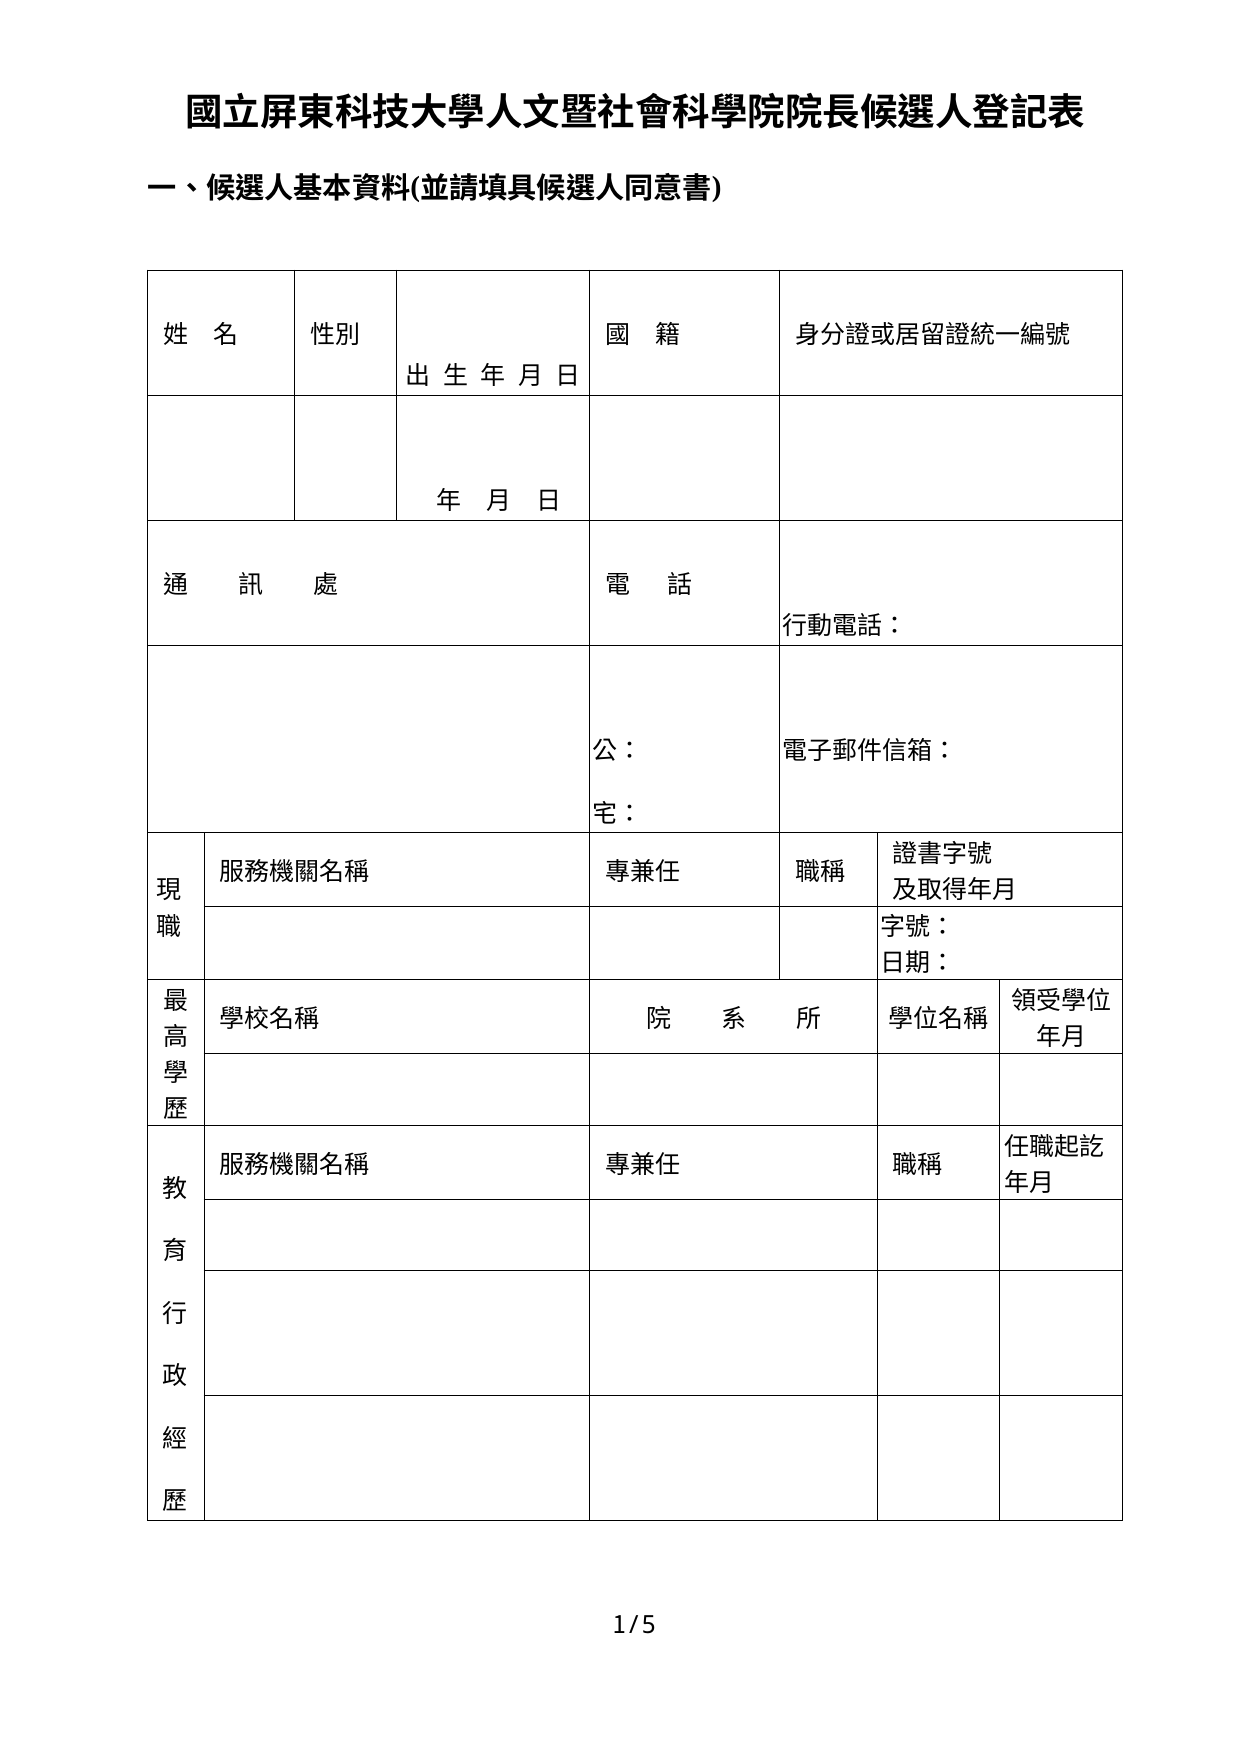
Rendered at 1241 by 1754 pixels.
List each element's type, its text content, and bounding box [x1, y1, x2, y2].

text 國立屏東科技大學人文暨社會科學院院長候選人登記表 [148, 82, 1122, 136]
table_cell [205, 1054, 589, 1125]
table_cell 證書字號 及取得年月 [878, 833, 1122, 906]
table_cell 公： 宅： [590, 646, 779, 832]
table_cell 通 訊 處 [148, 521, 589, 644]
table_cell 學校名稱 [205, 980, 589, 1053]
table_cell [205, 1396, 589, 1519]
table_cell [878, 1054, 999, 1125]
table_header 身分證或居留證統一編號 [780, 271, 1122, 394]
table_cell [1000, 1054, 1122, 1125]
table_cell 最高學歷 [148, 980, 204, 1125]
table_cell [590, 1271, 877, 1394]
table_cell [148, 396, 294, 519]
table_cell 專兼任 [590, 1126, 877, 1199]
table_cell [205, 907, 589, 979]
table_cell 電 話 [590, 521, 779, 644]
table_cell [590, 1200, 877, 1269]
text 一、候選人基本資料(並請填具候選人同意書) [148, 144, 1122, 207]
table_header 出 生 年 月 日 [397, 271, 589, 394]
table_cell [878, 1396, 999, 1519]
table_cell 學位名稱 [878, 980, 999, 1053]
table_cell 現 職 [148, 833, 204, 979]
table_header 姓 名 [148, 271, 294, 394]
table_cell 服務機關名稱 [205, 833, 589, 906]
table_cell 教育行政經歷 [148, 1126, 204, 1519]
table_cell [590, 1054, 877, 1125]
table_cell 年 月 日 [397, 396, 589, 519]
table_cell [1000, 1396, 1122, 1519]
table_header 國 籍 [590, 271, 779, 394]
table_cell 電子郵件信箱： [780, 646, 1122, 832]
table_cell [878, 1271, 999, 1394]
table_cell 專兼任 [590, 833, 779, 906]
table_cell 職稱 [780, 833, 877, 906]
table_cell 院 系 所 [590, 980, 877, 1053]
table_cell 服務機關名稱 [205, 1126, 589, 1199]
table_cell [878, 1200, 999, 1269]
table_cell 職稱 [878, 1126, 999, 1199]
table_cell [780, 907, 877, 979]
table_cell 任職起訖 年月 [1000, 1126, 1122, 1199]
table_cell [780, 396, 1122, 519]
table_cell [590, 396, 779, 519]
table_cell [590, 907, 779, 979]
table_cell 行動電話： [780, 521, 1122, 644]
table_cell [590, 1396, 877, 1519]
table_cell 字號： 日期： [878, 907, 1122, 979]
table_cell [1000, 1200, 1122, 1269]
table_header 性別 [295, 271, 396, 394]
table_cell [205, 1271, 589, 1394]
table_cell [1000, 1271, 1122, 1394]
table_cell 領受學位年月 [1000, 980, 1122, 1053]
table_cell [148, 646, 589, 832]
table_cell [205, 1200, 589, 1269]
table_cell [295, 396, 396, 519]
